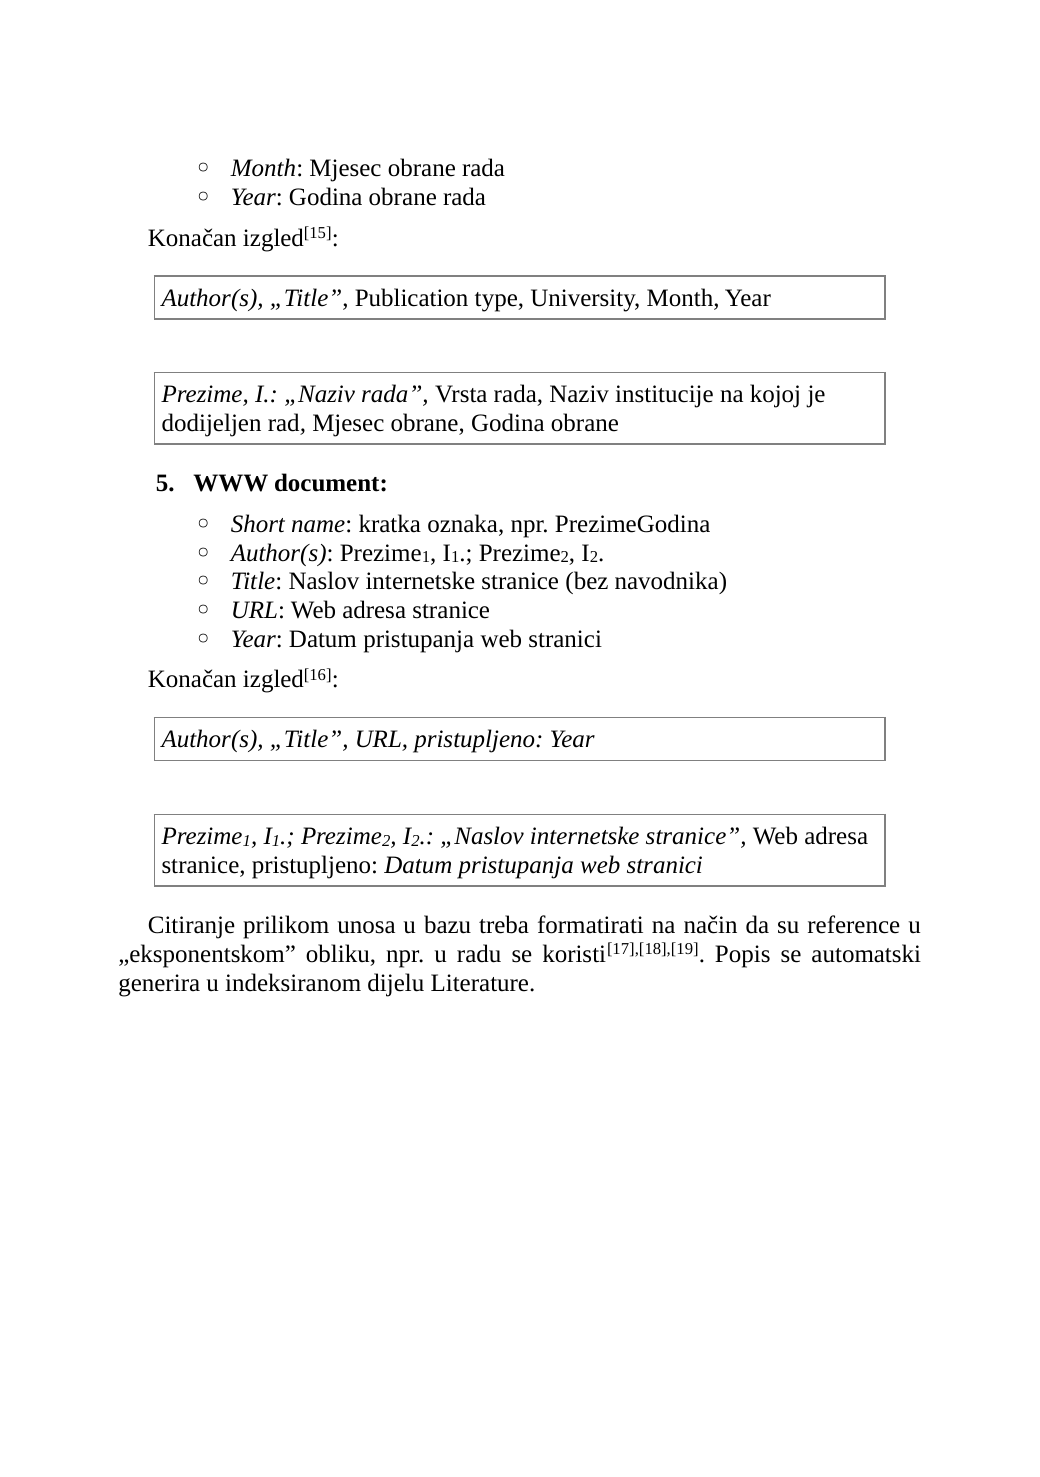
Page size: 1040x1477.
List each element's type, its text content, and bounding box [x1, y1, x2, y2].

list Short name: kratka oznaka, npr. PrezimeGodina [193, 509, 921, 538]
text Konačan izgled[15]: [118, 223, 921, 252]
text Author(s), „Title”, URL, pristupljeno: Year [155, 718, 884, 760]
list URL: Web adresa stranice [193, 595, 921, 624]
list Title: Naslov internetske stranice (bez navodnika) [193, 566, 921, 595]
list WWW document: [156, 468, 921, 497]
list Author(s): Prezime1, I1.; Prezime2, I2. [193, 538, 921, 566]
text Konačan izgled[16]: [118, 664, 921, 693]
text Prezime, I.: „Naziv rada”, Vrsta rada, Naziv institucije na kojoj je dodijeljen rad, Mjesec obrane, Godina obrane [155, 373, 884, 443]
text Citiranje prilikom unosa u bazu treba formatirati na način da su reference u „eksponentskom” obliku, npr. u radu se koristi[17],[18],[19]. Popis se automatski generira u indeksiranom dijelu Literature. [118, 910, 921, 996]
list Year: Godina obrane rada [193, 182, 921, 211]
list Year: Datum pristupanja web stranici [193, 624, 921, 653]
text Prezime1, I1.; Prezime2, I2.: „Naslov internetske stranice”, Web adresa stranice, pristupljeno: Datum pristupanja web stranici [155, 815, 884, 885]
list Month: Mjesec obrane rada [193, 153, 921, 182]
text Author(s), „Title”, Publication type, University, Month, Year [155, 277, 884, 318]
